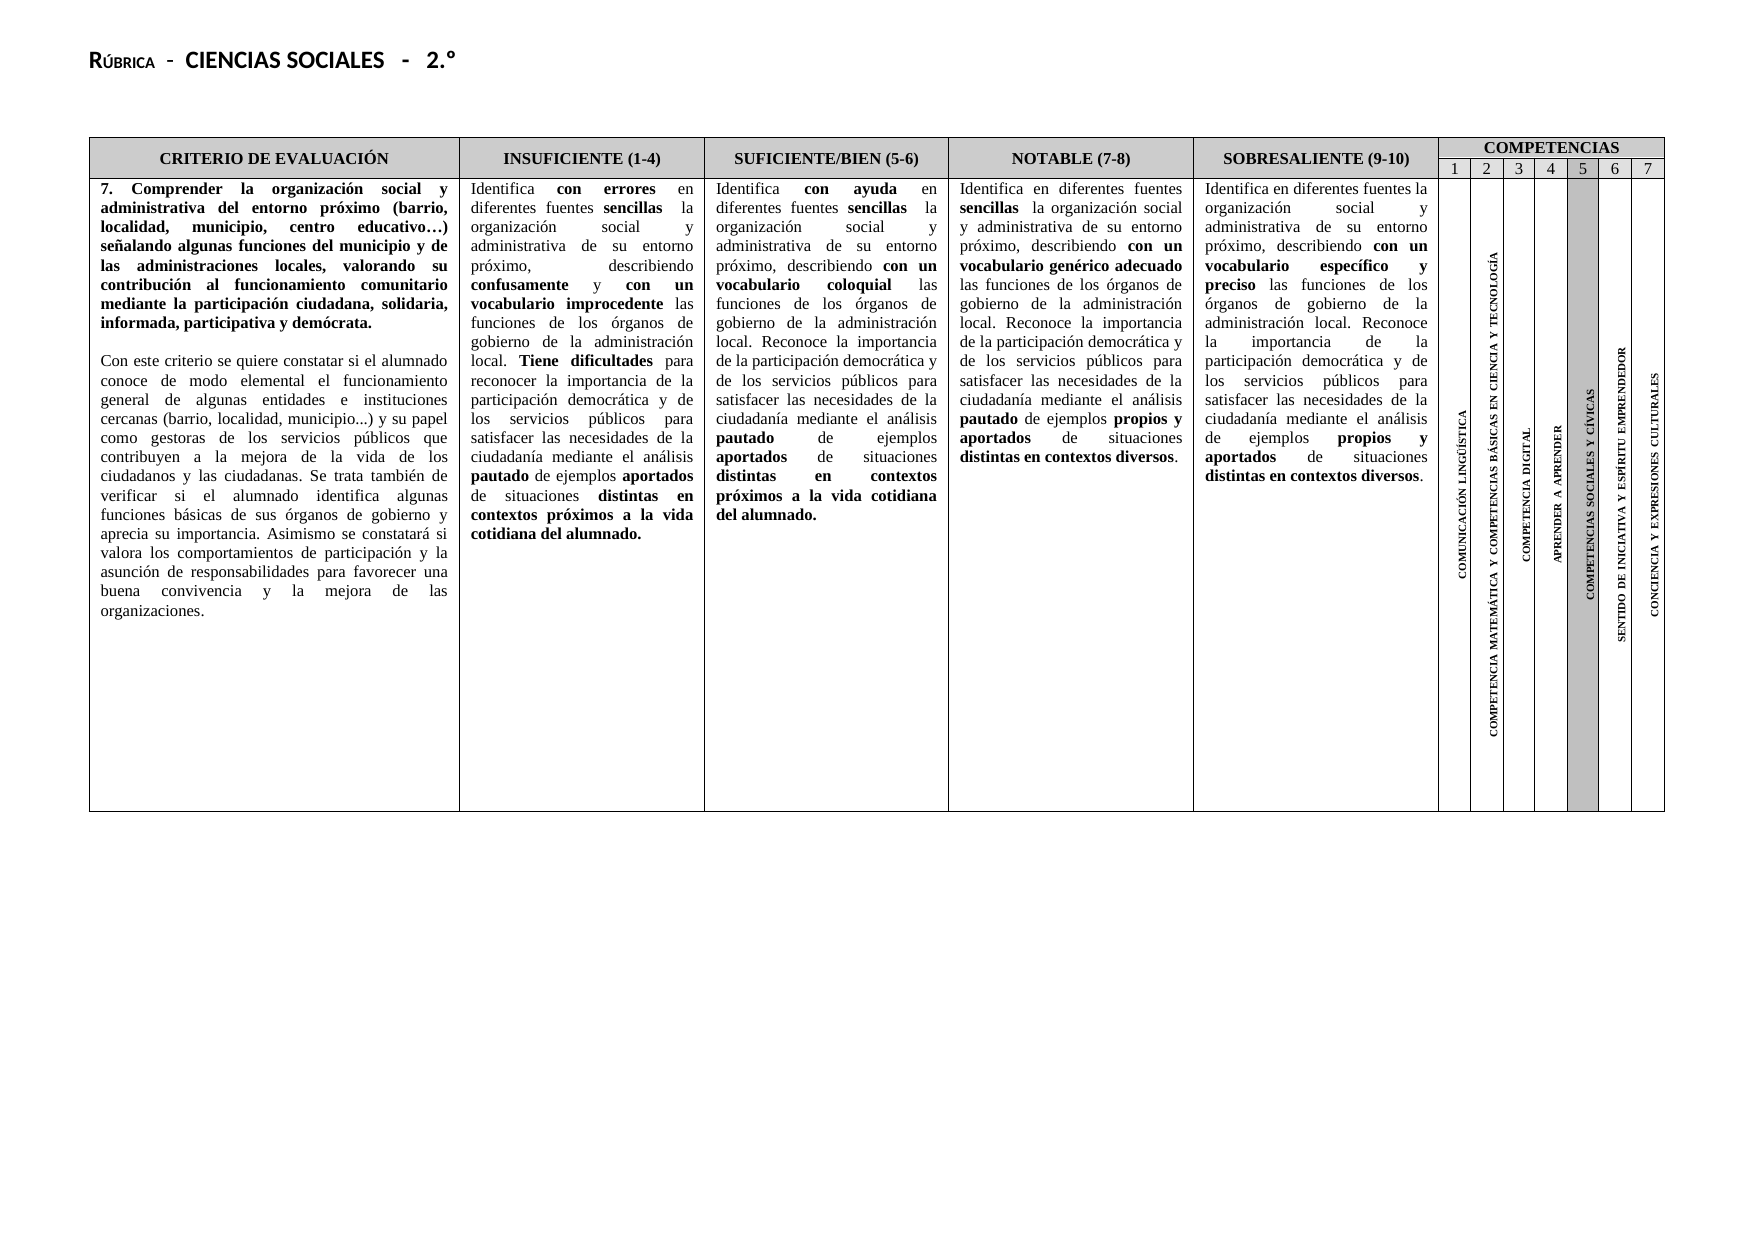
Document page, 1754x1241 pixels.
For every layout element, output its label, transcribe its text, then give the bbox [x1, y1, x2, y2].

table_header INSUFICIENTE (1-4) [460, 138, 704, 178]
table_cell competencia matemática y competencias básicas en ciencia y tecnología [1471, 179, 1503, 811]
table_cell 5 [1568, 159, 1598, 178]
table_cell sentido de iniciativa y espíritu emprendedor [1599, 179, 1631, 811]
table_cell Identifica con errores en diferentes fuentes sencillas la organización social y administrativa de su entorno próximo, describiendo confusamente y con un vocabulario improcedente las funciones de los órganos de gobierno de la administración local. Tiene dificultades para reconocer la importancia de la participación democrática y de los servicios públicos para satisfacer las necesidades de la ciudadanía mediante el análisis pautado de ejemplos aportados de situaciones distintas en contextos próximos a la vida cotidiana del alumnado. [460, 179, 704, 811]
table_cell competencias sociales y cívicas [1568, 179, 1598, 811]
table_cell Identifica en diferentes fuentes la organización social y administrativa de su entorno próximo, describiendo con un vocabulario específico y preciso las funciones de los órganos de gobierno de la administración local. Reconoce la importancia de la participación democrática y de los servicios públicos para satisfacer las necesidades de la ciudadanía mediante el análisis de ejemplos propios y aportados de situaciones distintas en contextos diversos. [1194, 179, 1438, 811]
table_cell 7 [1632, 159, 1664, 178]
table_header SUFICIENTE/BIEN (5-6) [705, 138, 948, 178]
table_cell 2 [1471, 159, 1503, 178]
table_cell 6 [1599, 159, 1631, 178]
table_cell Identifica con ayuda en diferentes fuentes sencillas la organización social y administrativa de su entorno próximo, describiendo con un vocabulario coloquial las funciones de los órganos de gobierno de la administración local. Reconoce la importancia de la participación democrática y de los servicios públicos para satisfacer las necesidades de la ciudadanía mediante el análisis pautado de ejemplos aportados de situaciones distintas en contextos próximos a la vida cotidiana del alumnado. [705, 179, 948, 811]
table_cell 7. Comprender la organización social y administrativa del entorno próximo (barrio, localidad, municipio, centro educativo…) señalando algunas funciones del municipio y de las administraciones locales, valorando su contribución al funcionamiento comunitario mediante la participación ciudadana, solidaria, informada, participativa y demócrata. Con este criterio se quiere constatar si el alumnado conoce de modo elemental el funcionamiento general de algunas entidades e instituciones cercanas (barrio, localidad, municipio...) y su papel como gestoras de los servicios públicos que contribuyen a la mejora de la vida de los ciudadanos y las ciudadanas. Se trata también de verificar si el alumnado identifica algunas funciones básicas de sus órganos de gobierno y aprecia su importancia. Asimismo se constatará si valora los comportamientos de participación y la asunción de responsabilidades para favorecer una buena convivencia y la mejora de las organizaciones. [90, 179, 459, 811]
table_cell 4 [1535, 159, 1567, 178]
table_cell 3 [1504, 159, 1534, 178]
table_cell Identifica en diferentes fuentes sencillas la organización social y administrativa de su entorno próximo, describiendo con un vocabulario genérico adecuado las funciones de los órganos de gobierno de la administración local. Reconoce la importancia de la participación democrática y de los servicios públicos para satisfacer las necesidades de la ciudadanía mediante el análisis pautado de ejemplos propios y aportados de situaciones distintas en contextos diversos. [949, 179, 1193, 811]
table_header COMPETENCIAS [1439, 138, 1664, 157]
table_cell competencia digital [1504, 179, 1534, 811]
table_header SOBRESALIENTE (9-10) [1194, 138, 1438, 178]
table_header NOTABLE (7-8) [949, 138, 1193, 178]
table_cell aprender a aprender [1535, 179, 1567, 811]
table_cell comunicación lingüística [1439, 179, 1470, 811]
table_cell conciencia y expresiones culturales [1632, 179, 1664, 811]
table_cell 1 [1439, 159, 1470, 178]
table_header CRITERIO DE EVALUACIÓN [90, 138, 459, 178]
